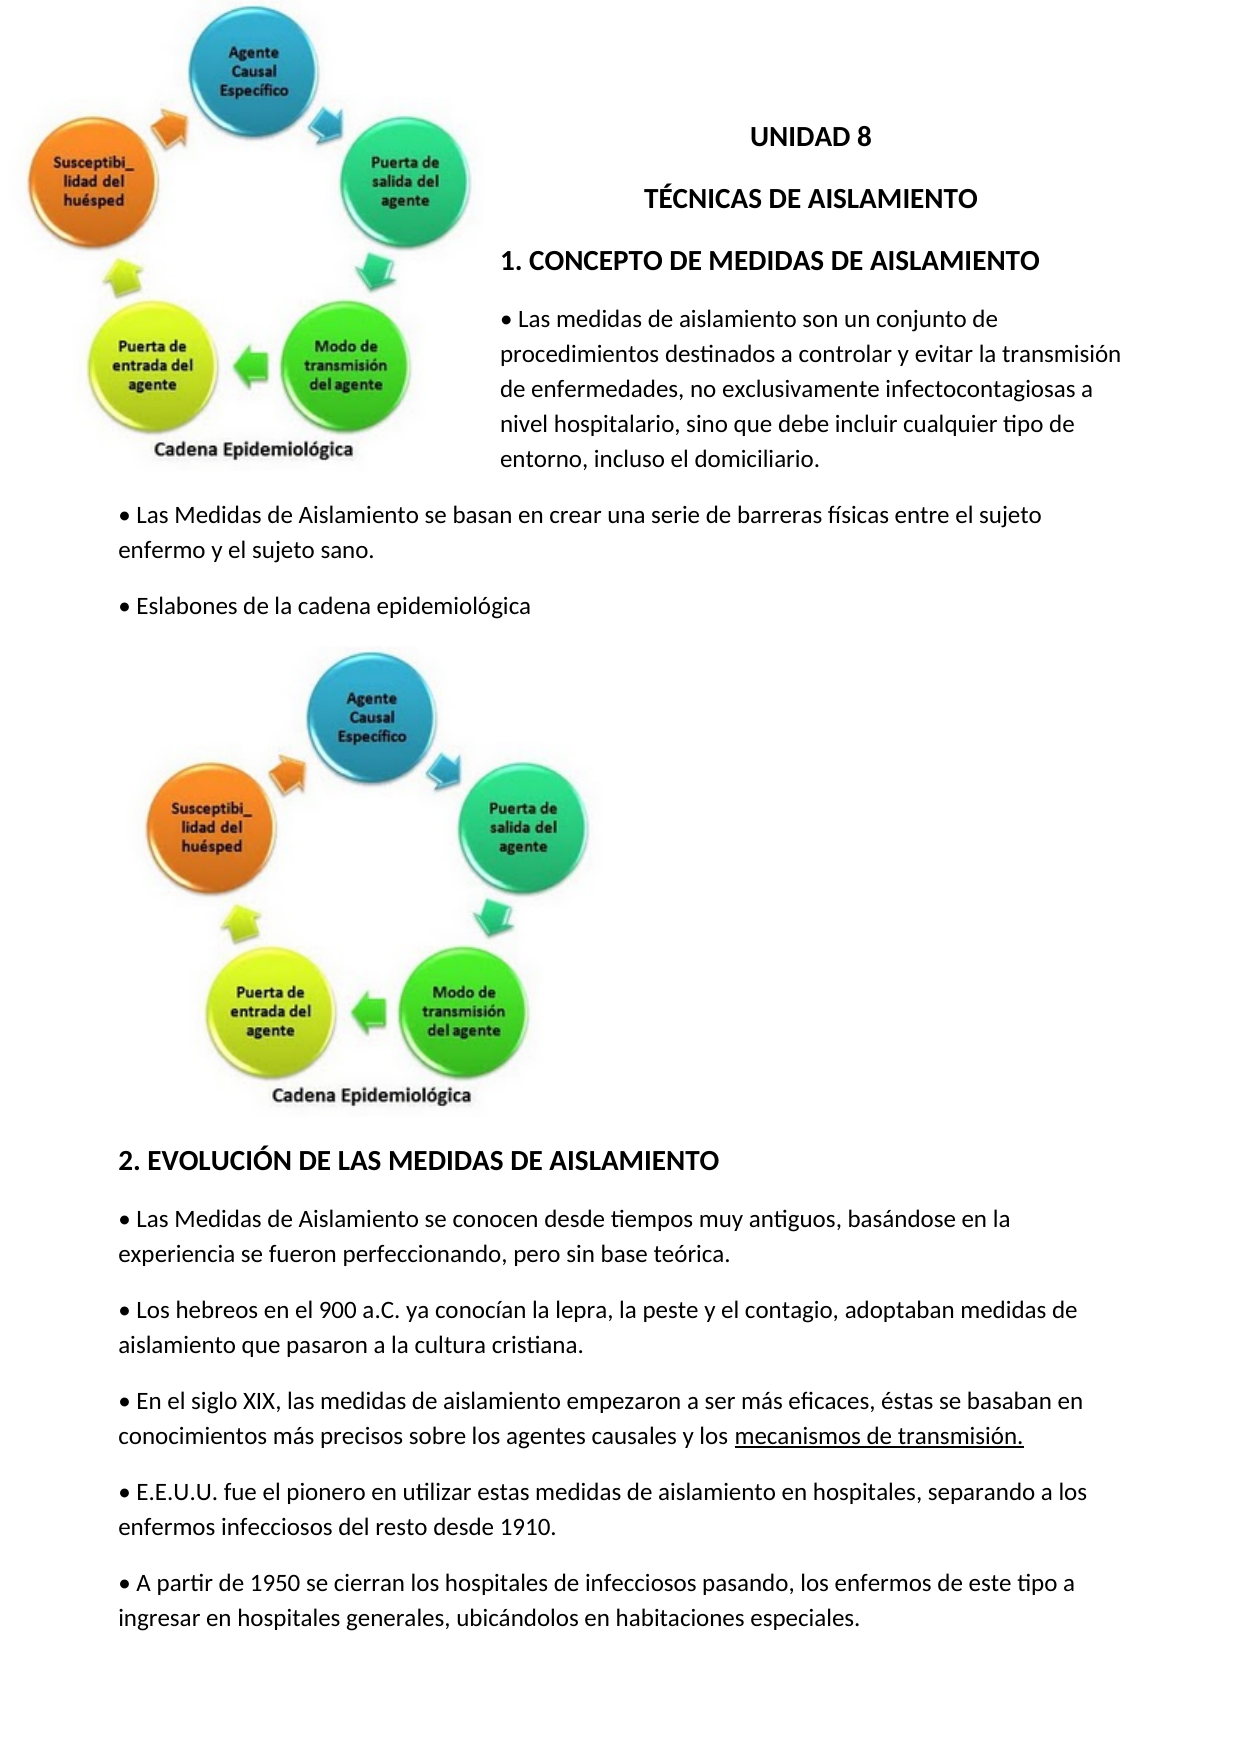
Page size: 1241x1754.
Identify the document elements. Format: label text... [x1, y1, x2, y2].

text TÉCNICAS DE AISLAMIENTO [500, 180, 1122, 216]
text • A partir de 1950 se cierran los hospitales de infecciosos pasando, los enfermos de este tipo a ingresar en hospitales generales, ubicándolos en habitaciones especiales. [118, 1567, 1122, 1632]
text 2. EVOLUCIÓN DE LAS MEDIDAS DE AISLAMIENTO [118, 1142, 1122, 1177]
text 1. CONCEPTO DE MEDIDAS DE AISLAMIENTO [500, 242, 1122, 277]
text • Las Medidas de Aislamiento se basan en crear una serie de barreras físicas entre el sujeto enfermo y el sujeto sano. [118, 499, 1122, 565]
picture [0, 0, 500, 471]
text • En el siglo XIX, las medidas de aislamiento empezaron a ser más eficaces, éstas se basaban en conocimientos más precisos sobre los agentes causales y los mecanismos de transmisión. [118, 1385, 1122, 1451]
text • Las Medidas de Aislamiento se conocen desde tiempos muy antiguos, basándose en la experiencia se fueron perfeccionando, pero sin base teórica. [118, 1203, 1122, 1269]
text UNIDAD 8 [500, 118, 1122, 154]
text • E.E.U.U. fue el pionero en utilizar estas medidas de aislamiento en hospitales, separando a los enfermos infecciosos del resto desde 1910. [118, 1476, 1122, 1541]
text • Los hebreos en el 900 a.C. ya conocían la lepra, la peste y el contagio, adoptaban medidas de aislamiento que pasaron a la cultura cristiana. [118, 1294, 1122, 1360]
text • Las medidas de aislamiento son un conjunto de procedimientos destinados a controlar y evitar la transmisión de enfermedades, no exclusivamente infectocontagiosas a nivel hospitalario, sino que debe incluir cualquier tipo de entorno, incluso el domiciliario. [118, 303, 1122, 474]
picture [118, 646, 618, 1117]
text • Eslabones de la cadena epidemiológica [118, 590, 1122, 621]
